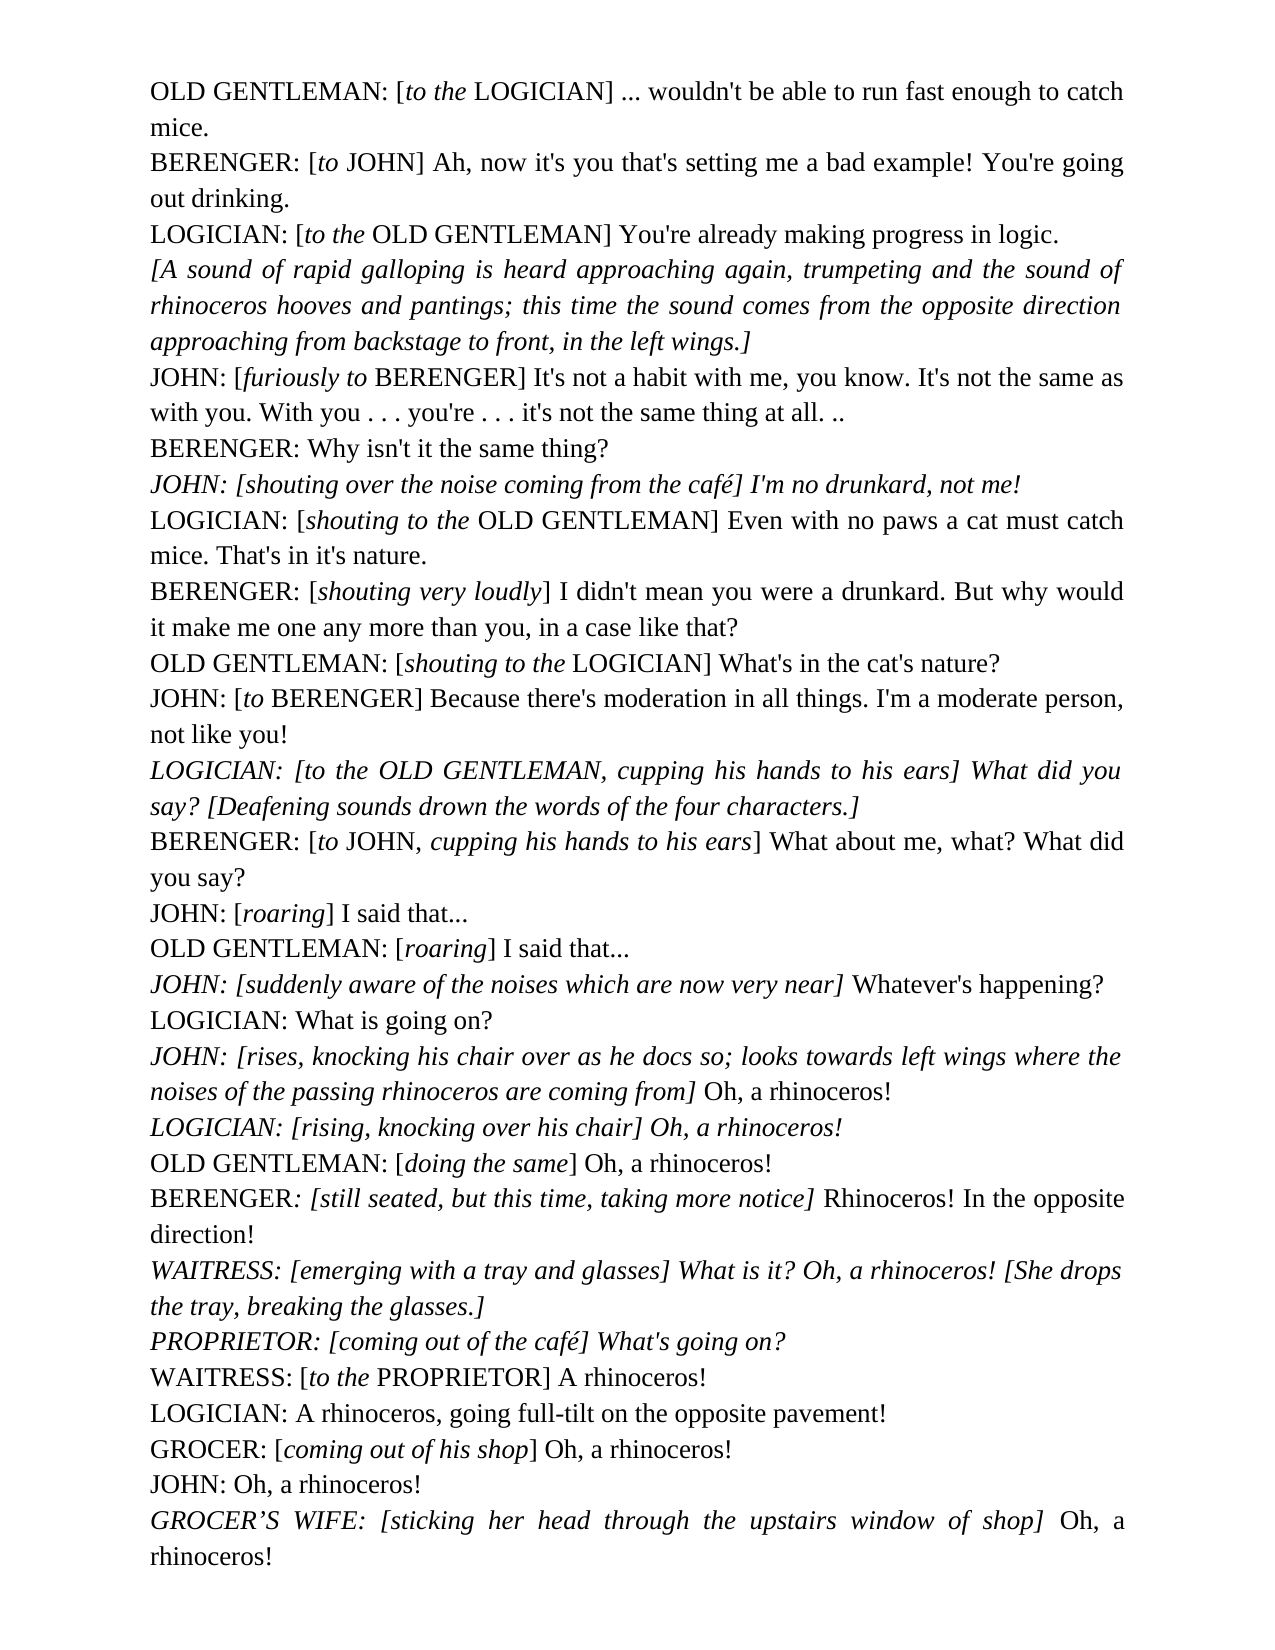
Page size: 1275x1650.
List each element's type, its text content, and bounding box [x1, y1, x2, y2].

text LOGICIAN: [shouting to the OLD GENTLEMAN] Even with no paws a cat must catch mice. That's in it's nature. [150, 504, 1125, 571]
text JOHN: [suddenly aware of the noises which are now very near] Whatever's happening? [150, 968, 1125, 999]
text OLD GENTLEMAN: [doing the same] Oh, a rhinoceros! [150, 1147, 1125, 1178]
text WAITRESS: [to the PROPRIETOR] A rhinoceros! [150, 1361, 1125, 1392]
text BERENGER: [still seated, but this time, taking more notice] Rhinoceros! In the opposite direction! [150, 1183, 1125, 1249]
text BERENGER: [shouting very loudly] I didn't mean you were a drunkard. But why would it make me one any more than you, in a case like that? [150, 575, 1125, 642]
text LOGICIAN: What is going on? [150, 1004, 1125, 1035]
text OLD GENTLEMAN: [roaring] I said that... [150, 932, 1125, 964]
text GROCER: [coming out of his shop] Oh, a rhinoceros! [150, 1433, 1125, 1464]
text LOGICIAN: [to the OLD GENTLEMAN, cupping his hands to his ears] What did you say? [Deafening sounds drown the words of the four characters.] [150, 754, 1125, 821]
text LOGICIAN: [rising, knocking over his chair] Oh, a rhinoceros! [150, 1111, 1125, 1142]
text BERENGER: [to JOHN, cupping his hands to his ears] What about me, what? What did you say? [150, 825, 1125, 892]
text OLD GENTLEMAN: [shouting to the LOGICIAN] What's in the cat's nature? [150, 647, 1125, 678]
text JOHN: [to BERENGER] Because there's moderation in all things. I'm a moderate person, not like you! [150, 682, 1125, 749]
text JOHN: [roaring] I said that... [150, 897, 1125, 928]
text PROPRIETOR: [coming out of the café] What's going on? [150, 1326, 1125, 1357]
text LOGICIAN: A rhinoceros, going full-tilt on the opposite pavement! [150, 1397, 1125, 1428]
text [A sound of rapid galloping is heard approaching again, trumpeting and the sound of rhinoceros hooves and pantings; this time the sound comes from the opposite direction approaching from backstage to front, in the left wings.] [150, 254, 1125, 356]
text WAITRESS: [emerging with a tray and glasses] What is it? Oh, a rhinoceros! [She drops the tray, breaking the glasses.] [150, 1254, 1125, 1321]
text LOGICIAN: [to the OLD GENTLEMAN] You're already making progress in logic. [150, 218, 1125, 249]
text GROCER’S WIFE: [sticking her head through the upstairs window of shop] Oh, a rhinoceros! [150, 1504, 1125, 1571]
text JOHN: [furiously to BERENGER] It's not a habit with me, you know. It's not the same as with you. With you . . . you're . . . it's not the same thing at all. .. [150, 361, 1125, 428]
text BERENGER: [to JOHN] Ah, now it's you that's setting me a bad example! You're going out drinking. [150, 146, 1125, 213]
text JOHN: Oh, a rhinoceros! [150, 1468, 1125, 1499]
text JOHN: [shouting over the noise coming from the café] I'm no drunkard, not me! [150, 468, 1125, 499]
text BERENGER: Why isn't it the same thing? [150, 432, 1125, 463]
text OLD GENTLEMAN: [to the LOGICIAN] ... wouldn't be able to run fast enough to catch mice. [150, 75, 1125, 142]
text JOHN: [rises, knocking his chair over as he docs so; looks towards left wings where the noises of the passing rhinoceros are coming from] Oh, a rhinoceros! [150, 1040, 1125, 1107]
